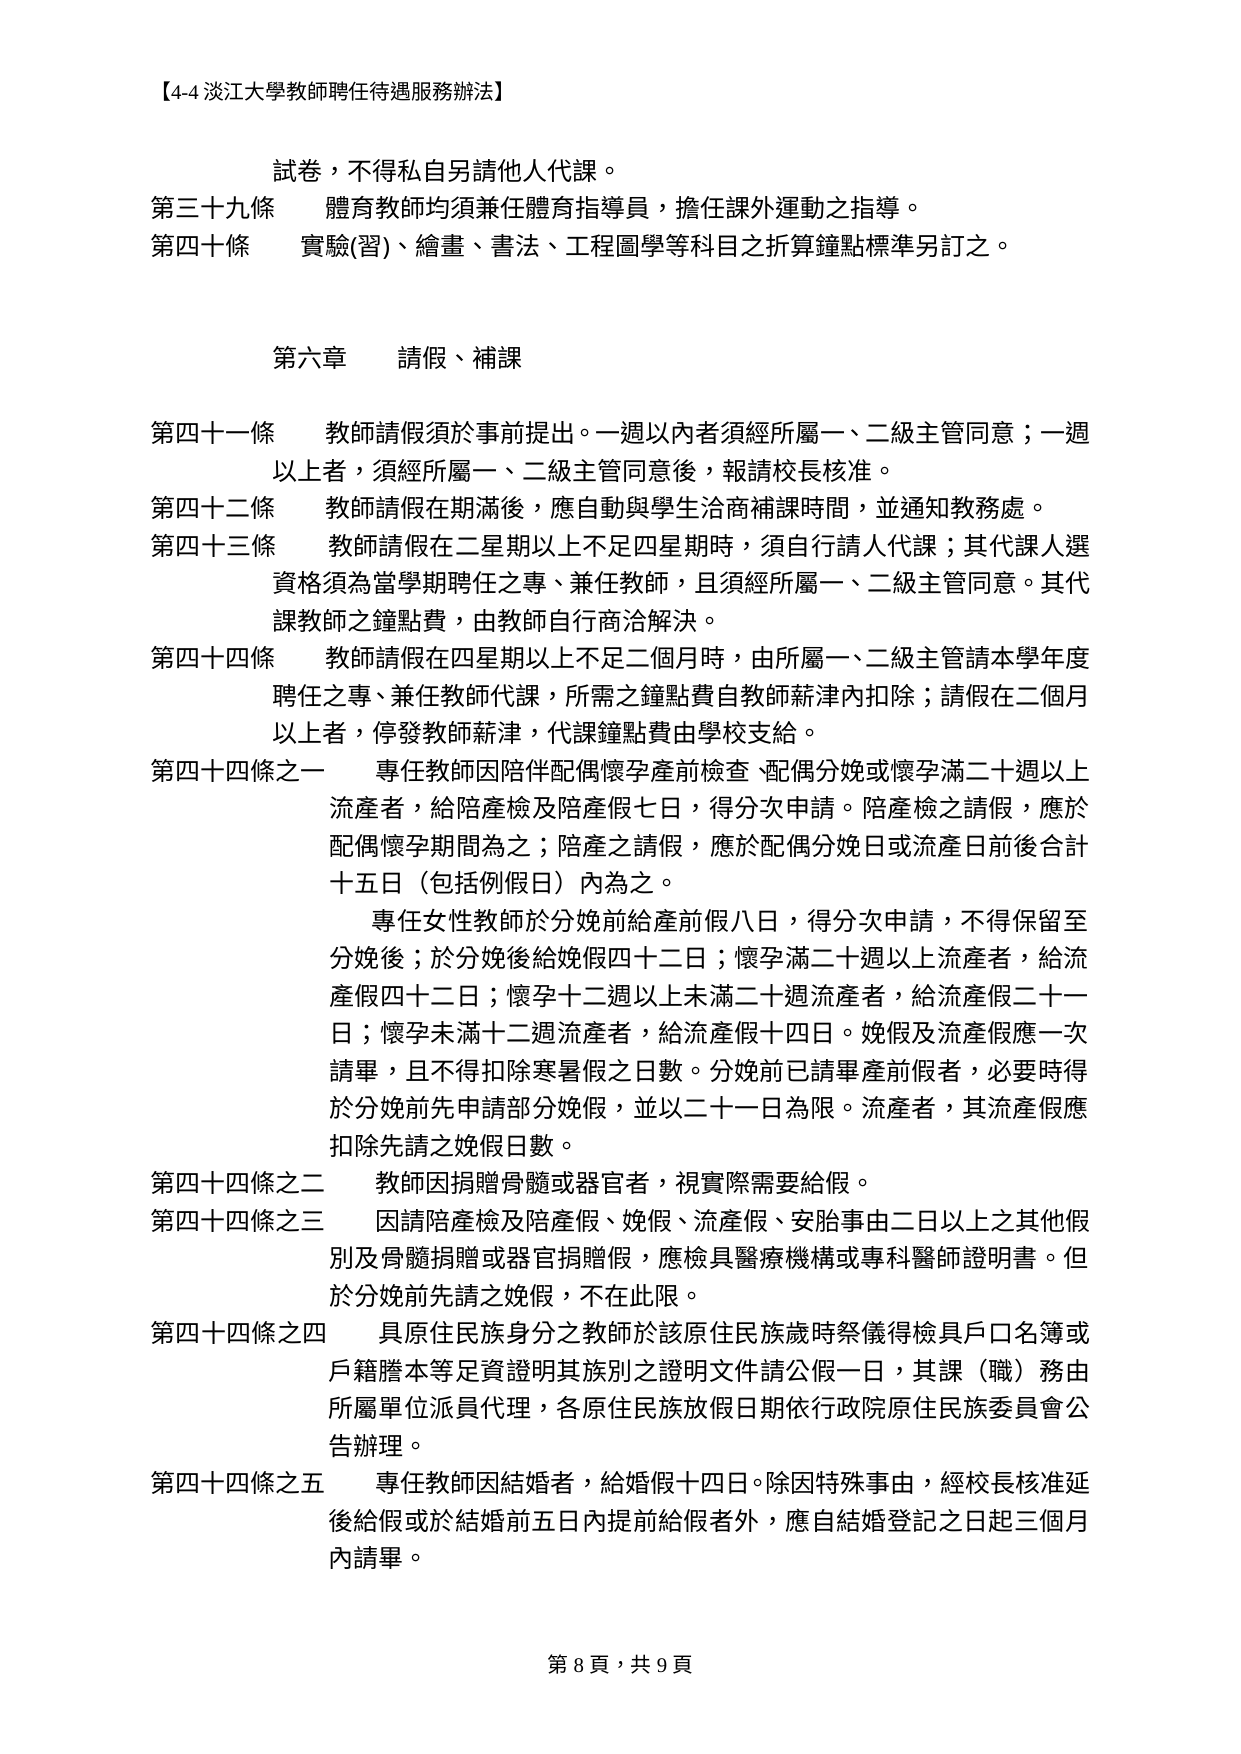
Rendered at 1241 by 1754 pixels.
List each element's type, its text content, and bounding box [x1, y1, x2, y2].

text 第四十一條 教師請假須於事前提出。一週以內者須經所屬一、二級主管同意；一週以上者，須經所屬一、二級主管同意後，報請校長核准。 [150, 412, 1090, 487]
text 第四十二條 教師請假在期滿後，應自動與學生洽商補課時間，並通知教務處。 [150, 487, 1090, 525]
text 第四十四條之四 具原住民族身分之教師於該原住民族歲時祭儀得檢具戶口名簿或戶籍謄本等足資證明其族別之證明文件請公假一日，其課（職）務由所屬單位派員代理，各原住民族放假日期依行政院原住民族委員會公告辦理。 [150, 1312, 1090, 1462]
text 第四十四條之三 因請陪產檢及陪產假、娩假、流產假、安胎事由二日以上之其他假別及骨髓捐贈或器官捐贈假，應檢具醫療機構或專科醫師證明書。但於分娩前先請之娩假，不在此限。 [150, 1200, 1090, 1312]
text 第六章 請假、補課 [272, 337, 1090, 375]
text 專任女性教師於分娩前給產前假八日，得分次申請，不得保留至分娩後；於分娩後給娩假四十二日；懷孕滿二十週以上流產者，給流產假四十二日；懷孕十二週以上未滿二十週流產者，給流產假二十一日；懷孕未滿十二週流產者，給流產假十四日。娩假及流產假應一次請畢，且不得扣除寒暑假之日數。分娩前已請畢產前假者，必要時得於分娩前先申請部分娩假，並以二十一日為限。流產者，其流產假應扣除先請之娩假日數。 [329, 900, 1090, 1162]
text 第三十九條 體育教師均須兼任體育指導員，擔任課外運動之指導。 [150, 187, 1090, 225]
text 第四十四條之五 專任教師因結婚者，給婚假十四日。除因特殊事由，經校長核准延後給假或於結婚前五日內提前給假者外，應自結婚登記之日起三個月內請畢。 [150, 1462, 1090, 1575]
text 第四十三條 教師請假在二星期以上不足四星期時，須自行請人代課；其代課人選資格須為當學期聘任之專、兼任教師，且須經所屬一、二級主管同意。其代課教師之鐘點費，由教師自行商洽解決。 [150, 525, 1090, 637]
text 第四十四條之二 教師因捐贈骨髓或器官者，視實際需要給假。 [150, 1162, 1090, 1200]
text 第四十四條之一 專任教師因陪伴配偶懷孕產前檢查、配偶分娩或懷孕滿二十週以上流產者，給陪產檢及陪產假七日，得分次申請。陪產檢之請假，應於配偶懷孕期間為之；陪產之請假，應於配偶分娩日或流產日前後合計十五日（包括例假日）內為之。 [150, 750, 1090, 900]
text 試卷，不得私自另請他人代課。 [150, 150, 1090, 187]
text 第四十四條 教師請假在四星期以上不足二個月時，由所屬一、二級主管請本學年度聘任之專、兼任教師代課，所需之鐘點費自教師薪津內扣除；請假在二個月以上者，停發教師薪津，代課鐘點費由學校支給。 [150, 637, 1090, 750]
text 第四十條 實驗(習)、繪畫、書法、工程圖學等科目之折算鐘點標準另訂之。 [150, 225, 1090, 262]
